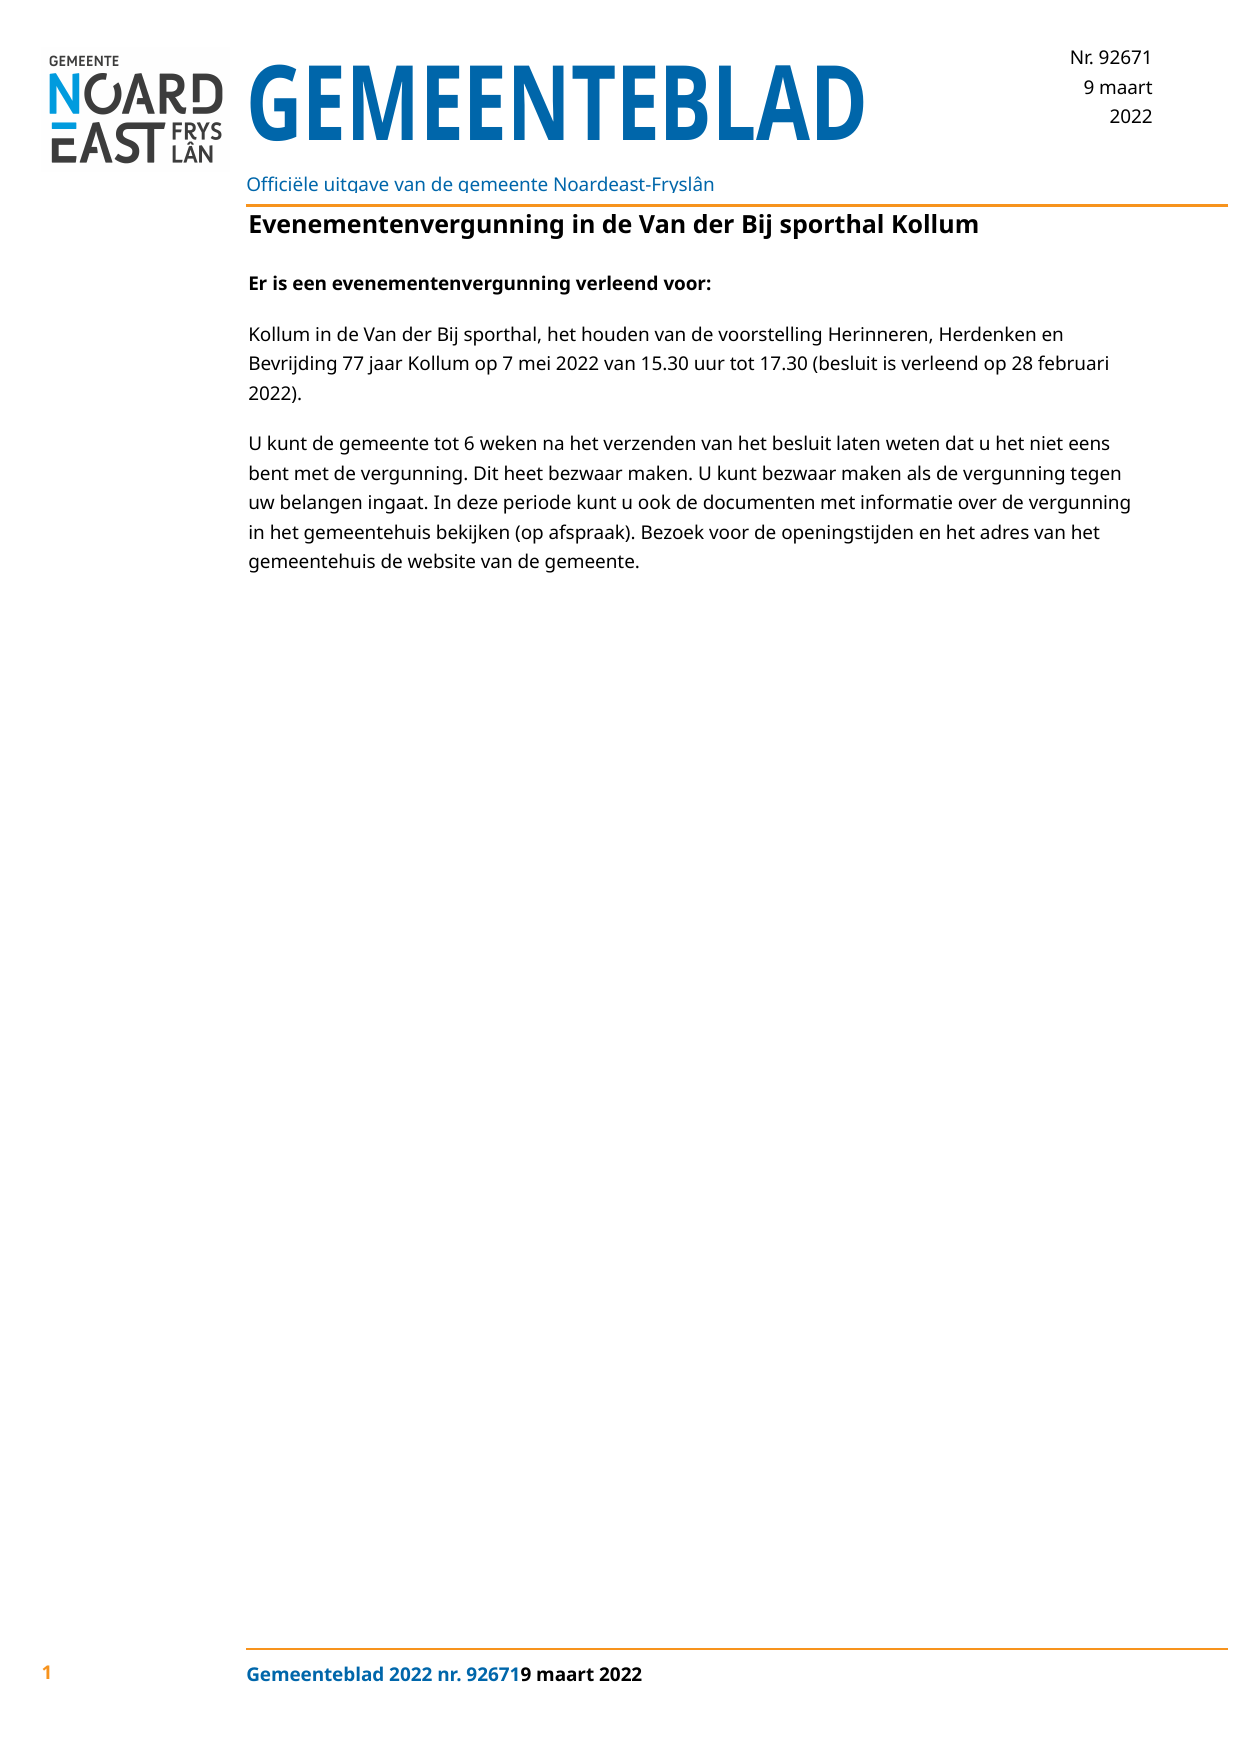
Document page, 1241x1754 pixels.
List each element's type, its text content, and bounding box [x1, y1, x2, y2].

text U kunt de gemeente tot 6 weken na het verzenden van het besluit laten weten dat u het niet eens bent met de vergunning. Dit heet bezwaar maken. U kunt bezwaar maken als de vergunning tegen uw belangen ingaat. In deze periode kunt u ook de documenten met informatie over de vergunning in het gemeentehuis bekijken (op afspraak). Bezoek voor de openingstijden en het adres van het gemeentehuis de website van de gemeente. [248, 430, 1152, 574]
text Kollum in de Van der Bij sporthal, het houden van de voorstelling Herinneren, Herdenken en Bevrijding 77 jaar Kollum op 7 mei 2022 van 15.30 uur tot 17.30 (besluit is verleend op 28 februari 2022). [248, 321, 1152, 406]
text Er is een evenementenvergunning verleend voor: [248, 270, 1152, 296]
text Evenementenvergunning in de Van der Bij sporthal Kollum [248, 207, 1152, 241]
picture [41, 47, 231, 172]
